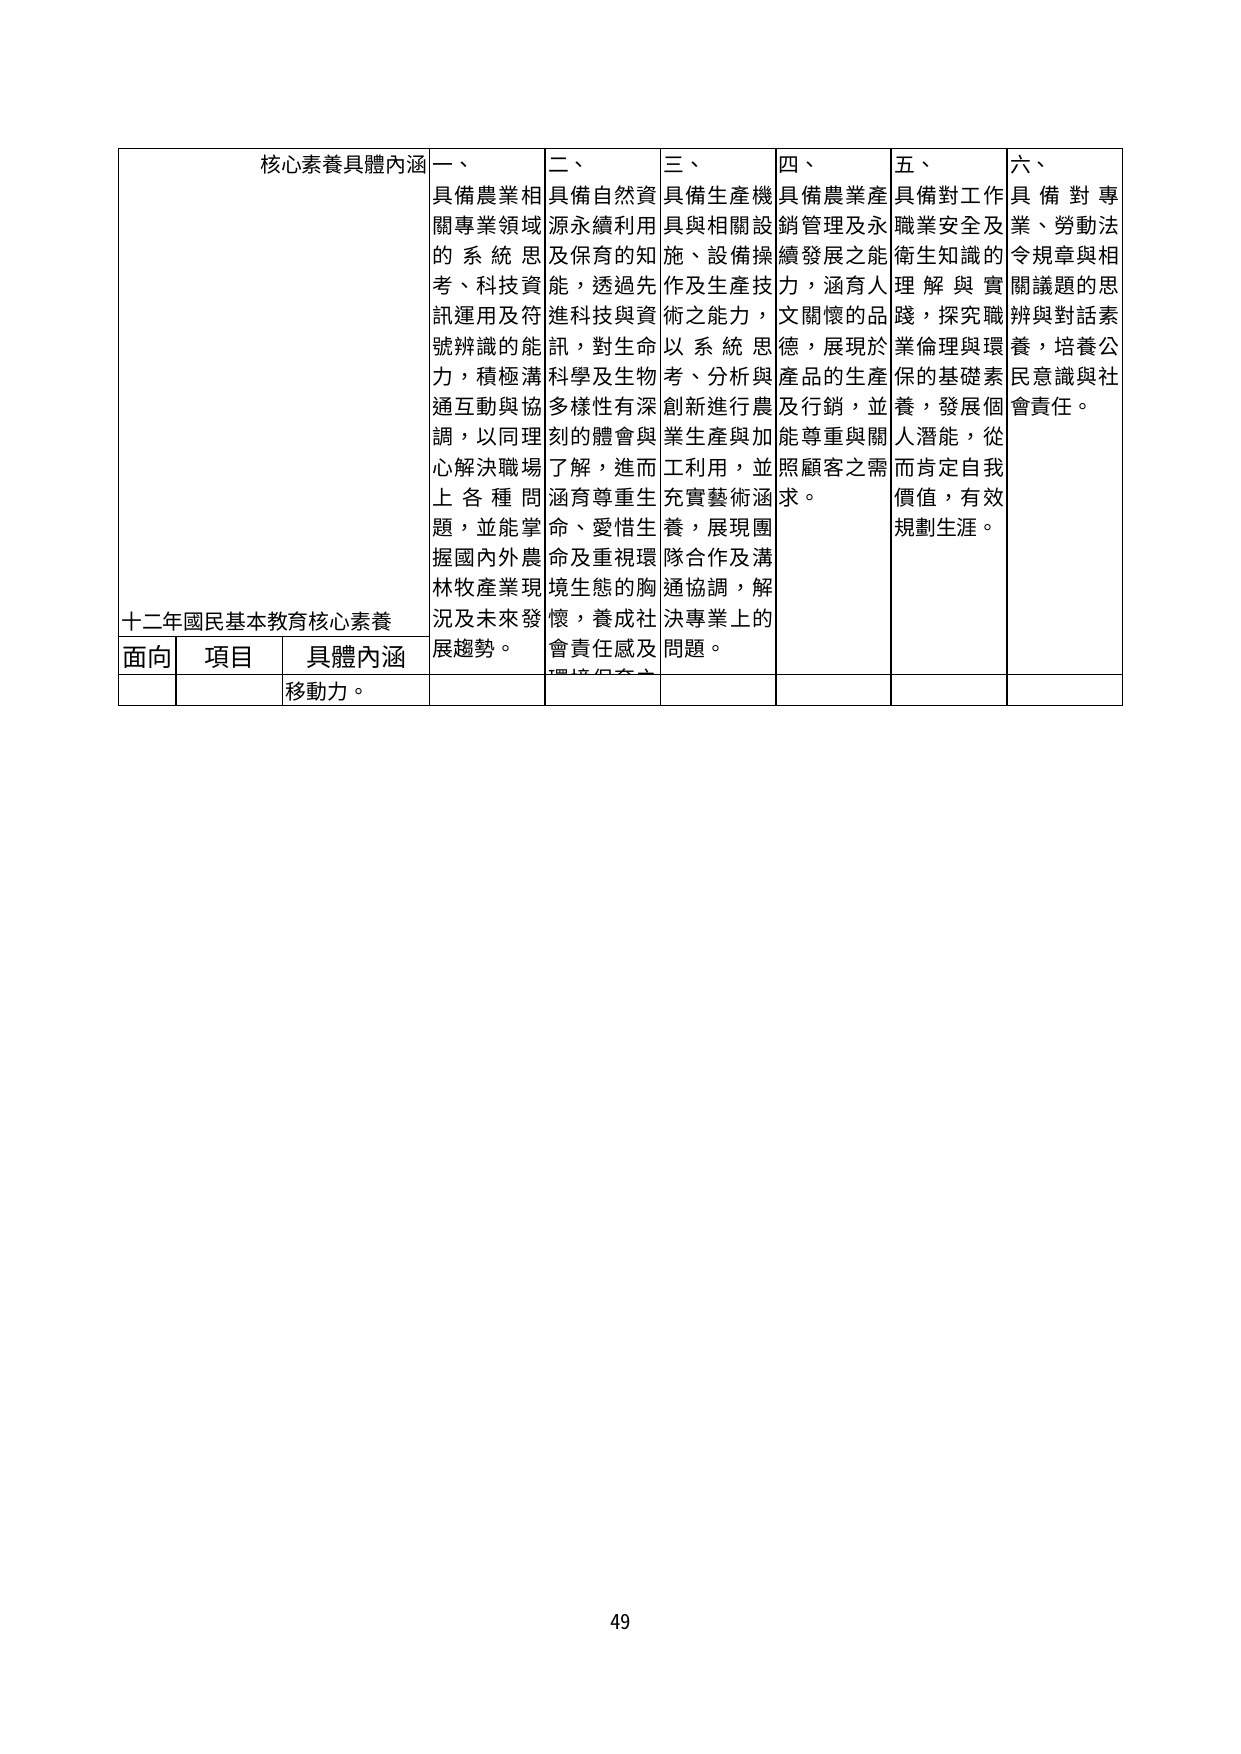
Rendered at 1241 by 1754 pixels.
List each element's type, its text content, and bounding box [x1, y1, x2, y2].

table_header 三、 具備生產機具與相關設施、設備操作及生產技術之能力，以系統思考、分析與創新進行農業生產與加工利用，並充實藝術涵養，展現團隊合作及溝通協調，解決專業上的問題。 [661, 149, 775, 673]
table_header 五、 具備對工作職業安全及衛生知識的理解與實踐，探究職業倫理與環保的基礎素養，發展個人潛能，從而肯定自我價值，有效規劃生涯。 [892, 149, 1006, 673]
table_header 一、 具備農業相關專業領域的系統思考、科技資訊運用及符號辨識的能力，積極溝通互動與協調，以同理心解決職場上各種問題，並能掌握國內外農林牧產業現況及未來發展趨勢。 [430, 149, 544, 673]
table_cell [1008, 675, 1122, 705]
table_cell [777, 675, 890, 705]
table_cell [661, 675, 775, 705]
table_cell [119, 675, 175, 705]
table_header 核心素養具體內涵 十二年國民基本教育核心素養 [119, 149, 429, 636]
table_cell 面向 [119, 637, 175, 673]
table_cell [430, 675, 544, 705]
table_cell [546, 675, 660, 705]
table_cell [892, 675, 1006, 705]
table_cell 具體內涵 [283, 637, 429, 673]
table_cell 移動力。 [283, 675, 429, 705]
table_header 六、 具備對專業、勞動法令規章與相關議題的思辨與對話素養，培養公民意識與社會責任。 [1008, 149, 1122, 673]
table_cell 項目 [177, 637, 282, 673]
table_header 二、 具備自然資源永續利用及保育的知能，透過先進科技與資訊，對生命科學及生物多樣性有深刻的體會與了解，進而涵育尊重生命、愛惜生命及重視環境生態的胸懷，養成社會責任感及環境保育之意識。 [546, 149, 660, 673]
table_header 四、 具備農業產銷管理及永續發展之能力，涵育人文關懷的品德，展現於產品的生產及行銷，並能尊重與關照顧客之需求。 [777, 149, 890, 673]
table_cell [177, 675, 282, 705]
